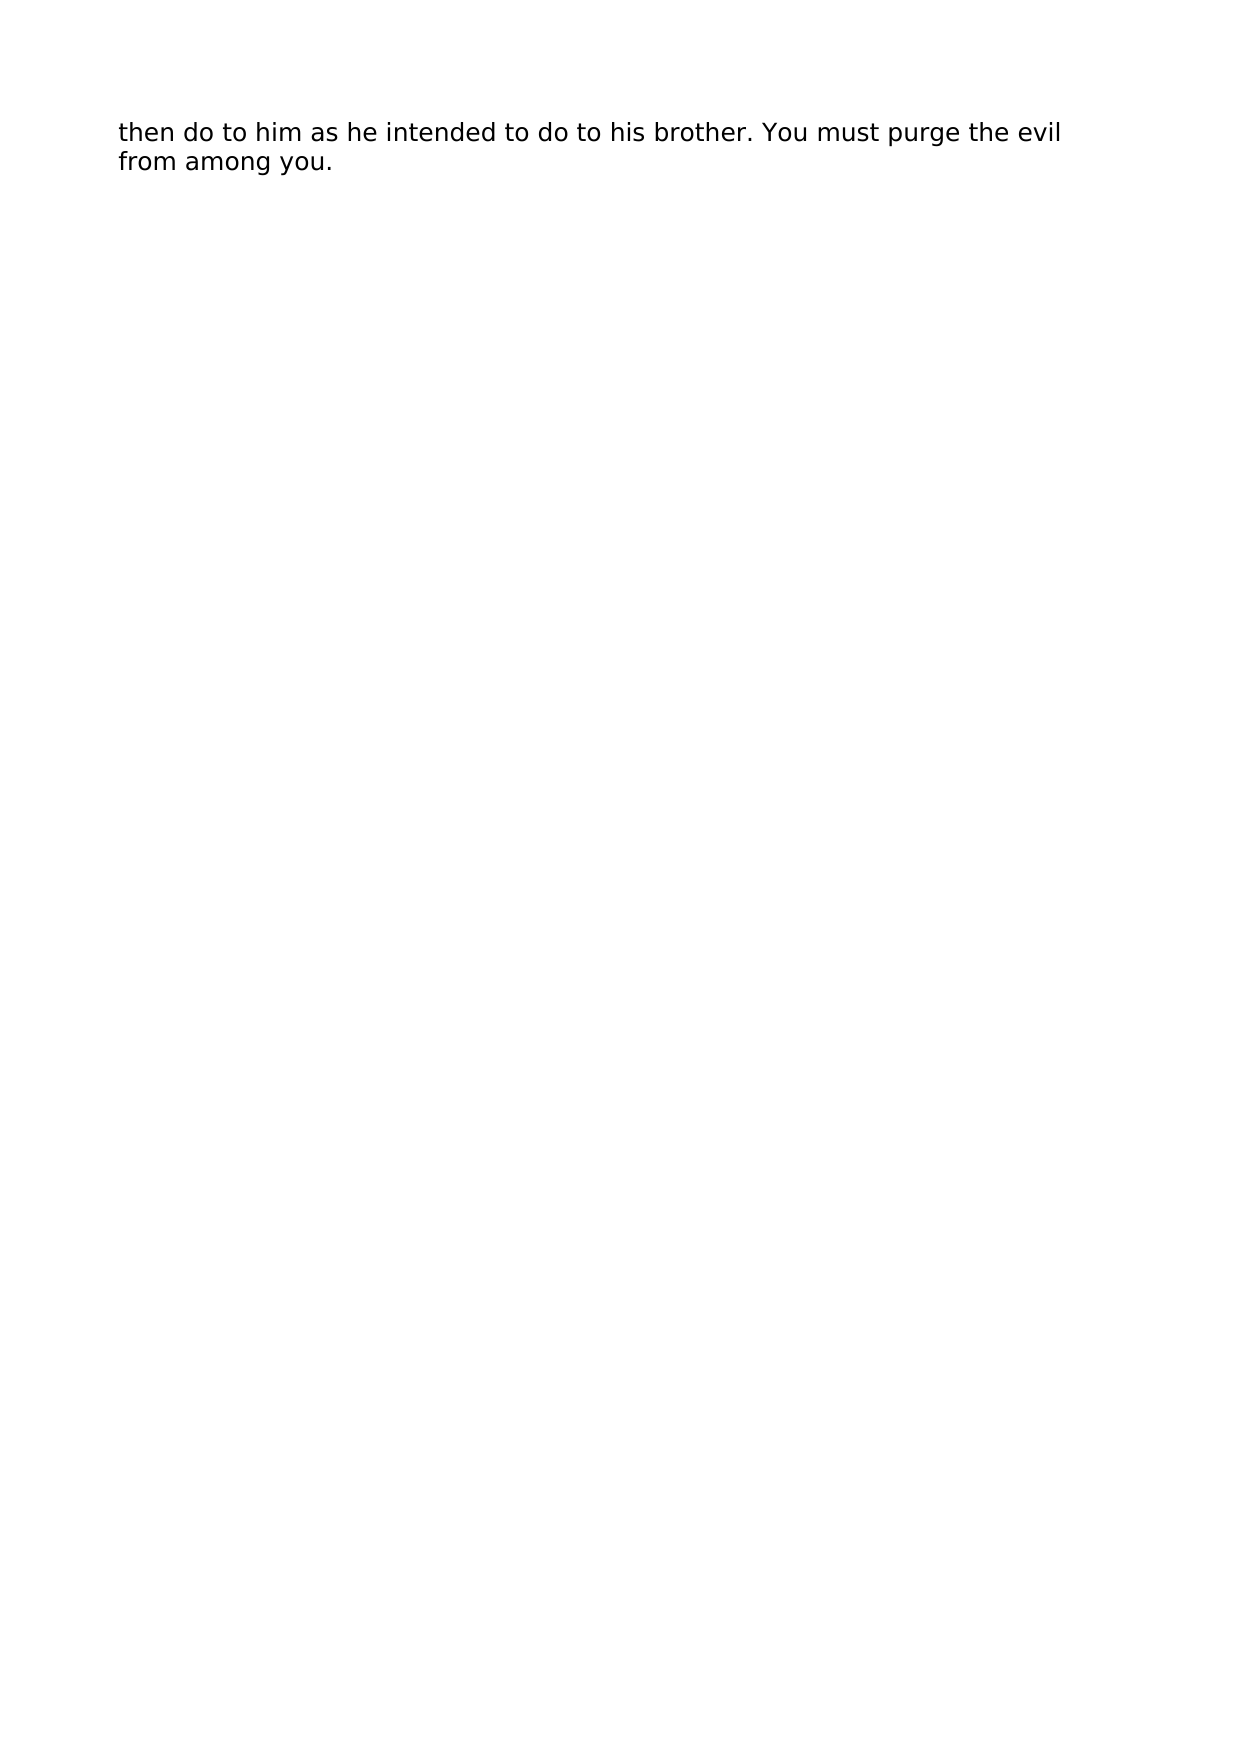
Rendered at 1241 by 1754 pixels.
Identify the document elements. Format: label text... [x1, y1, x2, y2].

text then do to him as he intended to do to his brother. You must purge the evil from among you. [118, 118, 1122, 176]
